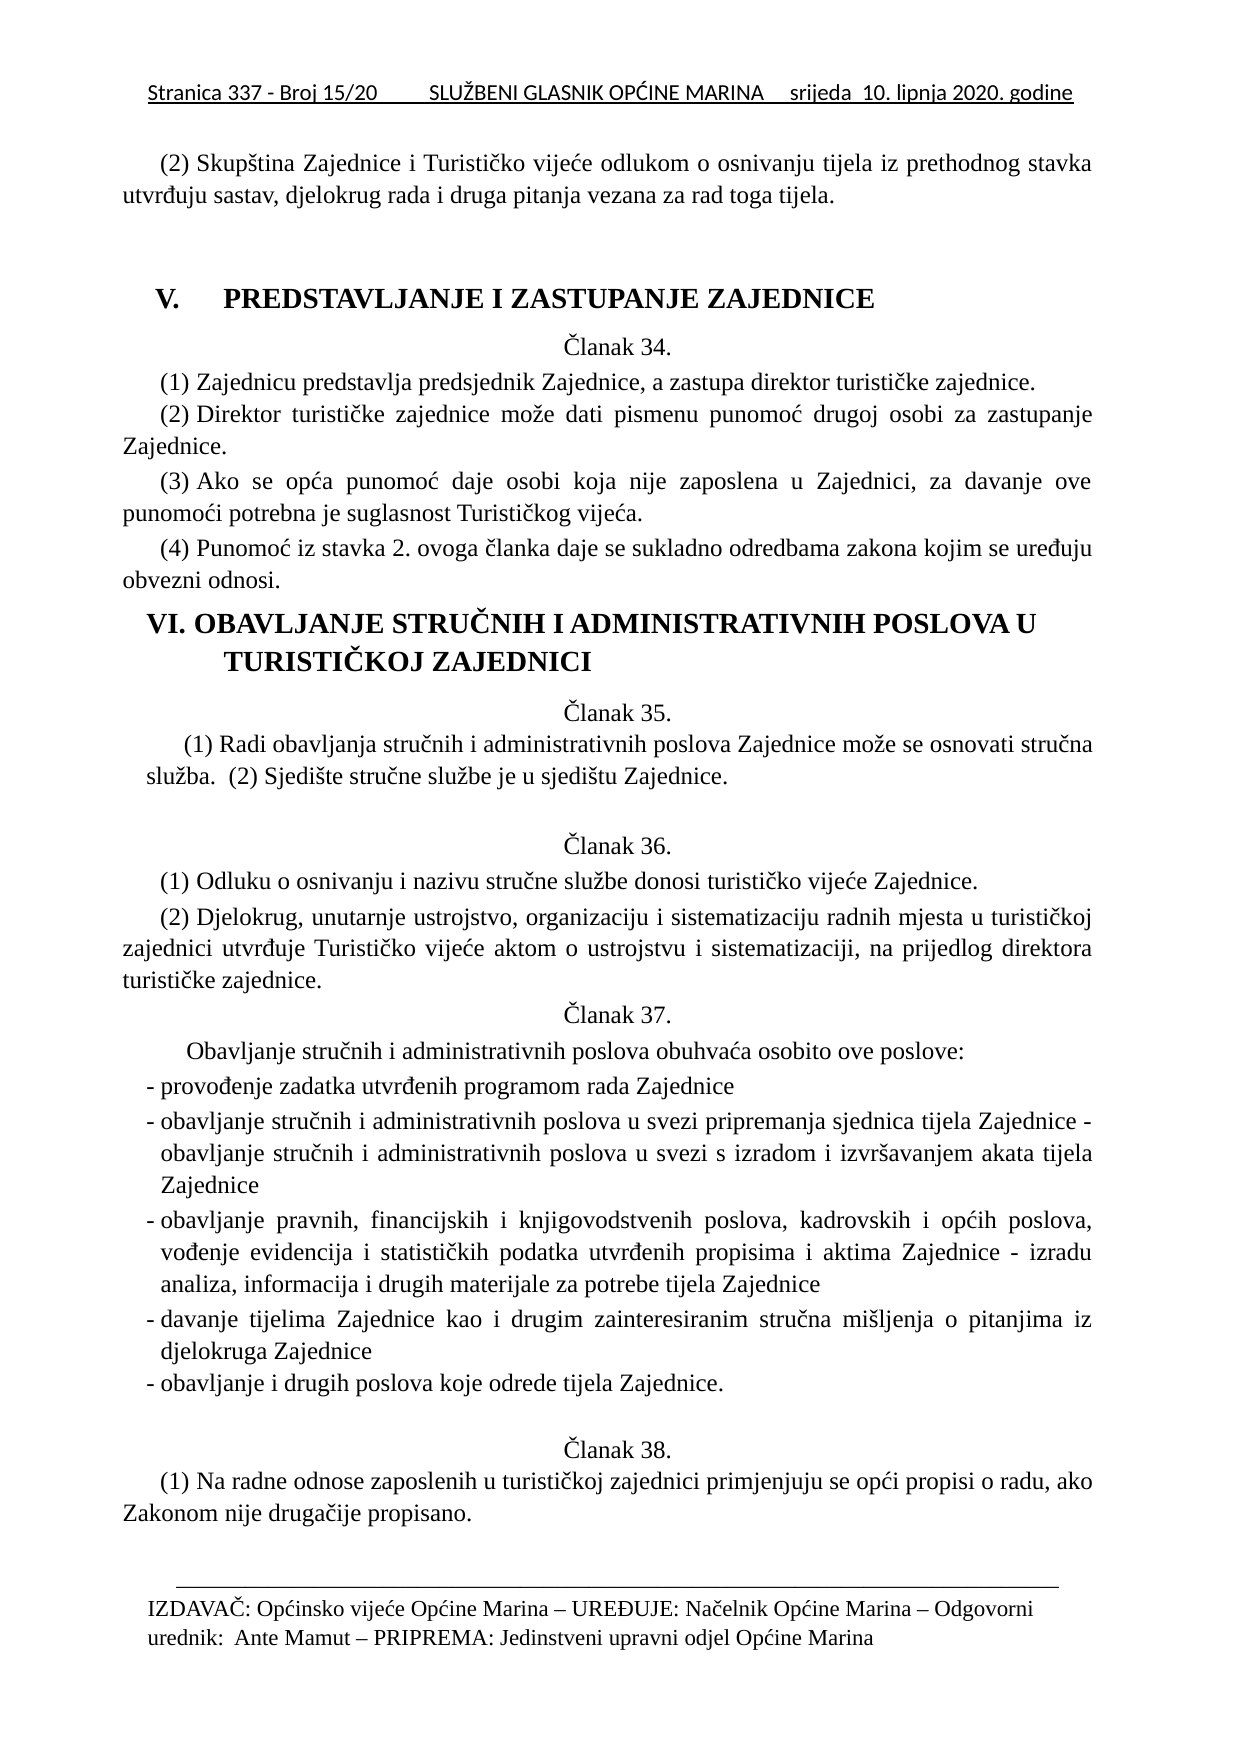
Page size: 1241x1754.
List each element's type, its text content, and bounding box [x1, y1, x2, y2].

list Skupština Zajednice i Turističko vijeće odlukom o osnivanju tijela iz prethodnog stavka utvrđuju sastav, djelokrug rada i druga pitanja vezana za rad toga tijela. [122, 148, 1093, 209]
subtitle V. PREDSTAVLJANJE I ZASTUPANJE ZAJEDNICE [122, 281, 1099, 315]
text Članak 36. [216, 831, 1025, 860]
list Direktor turističke zajednice može dati pismenu punomoć drugoj osobi za zastupanje Zajednice. [122, 399, 1093, 459]
list Punomoć iz stavka 2. ovoga članka daje se sukladno odredbama zakona kojim se uređuju obvezni odnosi. [122, 533, 1093, 594]
list Ako se opća punomoć daje osobi koja nije zaposlena u Zajednici, za davanje ove punomoći potrebna je suglasnost Turističkog vijeća. [122, 466, 1093, 527]
list davanje tijelima Zajednice kao i drugim zainteresiranim stručna mišljenja o pitanjima iz djelokruga Zajednice [146, 1304, 1093, 1365]
list Zajednicu predstavlja predsjednik Zajednice, a zastupa direktor turističke zajednice. [122, 367, 1093, 396]
list obavljanje stručnih i administrativnih poslova u svezi pripremanja sjednica tijela Zajednice - obavljanje stručnih i administrativnih poslova u svezi s izradom i izvršavanjem akata tijela Zajednice [146, 1106, 1093, 1199]
list Odluku o osnivanju i nazivu stručne službe donosi turističko vijeće Zajednice. [122, 866, 1093, 895]
text Članak 35. [216, 698, 1025, 727]
list Djelokrug, unutarnje ustrojstvo, organizaciju i sistematizaciju radnih mjesta u turističkoj zajednici utvrđuje Turističko vijeće aktom o ustrojstvu i sistematizaciji, na prijedlog direktora turističke zajednice. [122, 902, 1093, 994]
text Članak 37. [216, 1001, 1025, 1029]
text Članak 34. [216, 332, 1025, 361]
text (1) Radi obavljanja stručnih i administrativnih poslova Zajednice može se osnovati stručna služba. (2) Sjedište stručne službe je u sjedištu Zajednice. [146, 729, 1093, 789]
text Članak 38. [216, 1435, 1025, 1464]
list provođenje zadatka utvrđenih programom rada Zajednice [146, 1071, 1093, 1100]
list obavljanje pravnih, financijskih i knjigovodstvenih poslova, kadrovskih i općih poslova, vođenje evidencija i statističkih podatka utvrđenih propisima i aktima Zajednice - izradu analiza, informacija i drugih materijale za potrebe tijela Zajednice [146, 1205, 1093, 1298]
subtitle VI. OBAVLJANJE STRUČNIH I ADMINISTRATIVNIH POSLOVA U TURISTIČKOJ ZAJEDNICI [146, 607, 1099, 678]
list obavljanje i drugih poslova koje odrede tijela Zajednice. [146, 1368, 1093, 1397]
list Na radne odnose zaposlenih u turističkoj zajednici primjenjuju se opći propisi o radu, ako Zakonom nije drugačije propisano. [122, 1466, 1093, 1527]
text Obavljanje stručnih i administrativnih poslova obuhvaća osobito ove poslove: [186, 1036, 1093, 1064]
